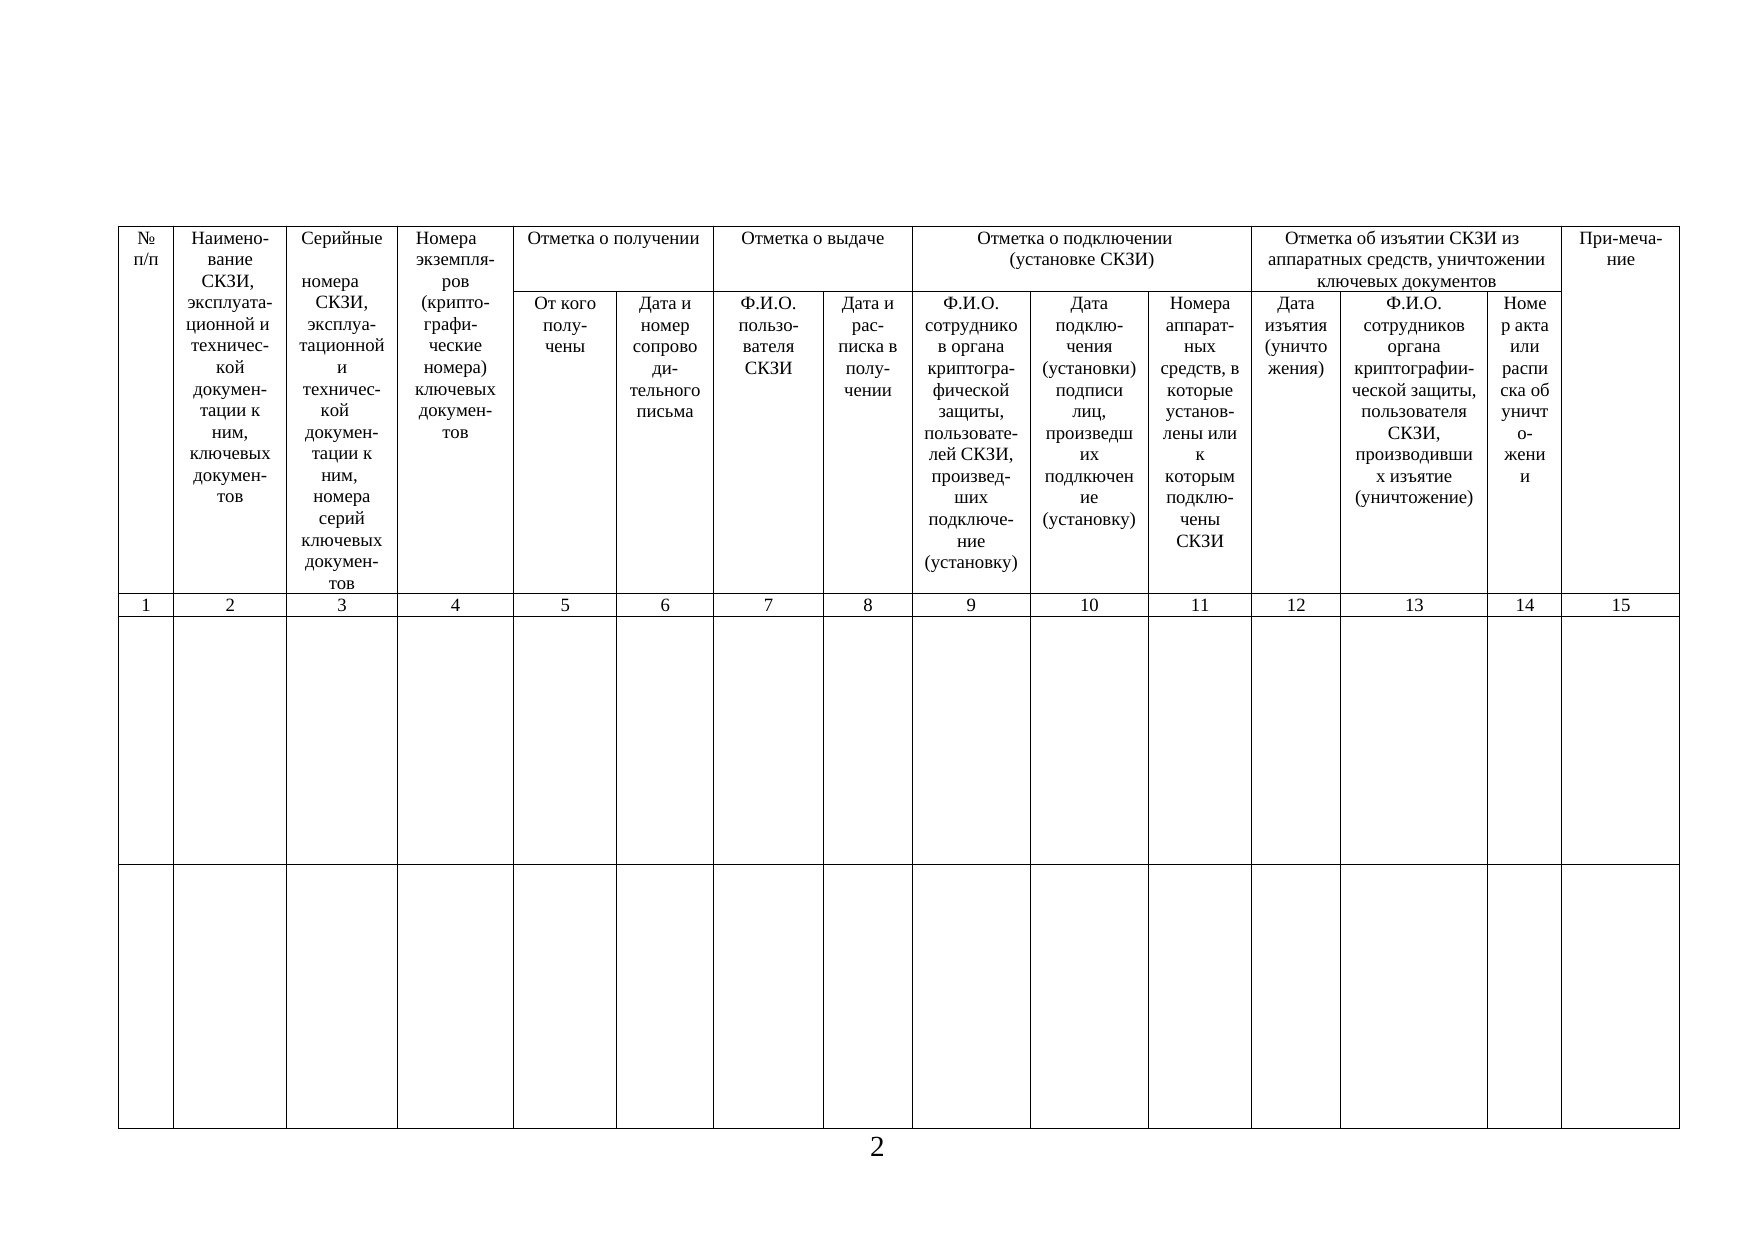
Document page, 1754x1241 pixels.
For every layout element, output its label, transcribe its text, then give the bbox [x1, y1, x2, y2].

table_cell 2 [174, 594, 286, 616]
table_cell Ф.И.О. пользо-вателя СКЗИ [714, 292, 823, 593]
table_cell [119, 865, 173, 1128]
table_header Отметка о выдаче [714, 227, 912, 291]
table_cell 1 [119, 594, 173, 616]
table_cell 8 [824, 594, 912, 616]
table_cell Ф.И.О. сотрудников органа криптогра-фической защиты, пользовате-лей СКЗИ, произвед-ших подключе-ние (установку) [913, 292, 1030, 593]
table_cell [824, 617, 912, 864]
table_cell [913, 865, 1030, 1128]
table_cell [287, 617, 397, 864]
table_header Номера экземпля-ров (крипто-графи- ческие номера) ключевых докумен-тов [398, 227, 513, 593]
table_cell 4 [398, 594, 513, 616]
table_cell [174, 865, 286, 1128]
table_cell [1562, 617, 1679, 864]
table_cell [714, 617, 823, 864]
table_cell [1149, 617, 1251, 864]
table_cell Дата изъятия (уничтожения) [1252, 292, 1340, 593]
table_cell Дата и номер сопроводи-тельного письма [617, 292, 713, 593]
table_cell [913, 617, 1030, 864]
table_cell [714, 865, 823, 1128]
table_cell 12 [1252, 594, 1340, 616]
table_header Отметка об изъятии СКЗИ из аппаратных средств, уничтожении ключевых документов [1252, 227, 1561, 291]
table_header При-меча-ние [1562, 227, 1679, 593]
table_cell [514, 617, 616, 864]
table_cell [1252, 617, 1340, 864]
table_header Наимено-вание СКЗИ, эксплуата-ционной и техничес-кой докумен-тации к ним, ключевых докумен-тов [174, 227, 286, 593]
table_cell Ф.И.О. сотрудников органа криптографии-ческой защиты, пользователя СКЗИ, производивших изъятие (уничтожение) [1341, 292, 1487, 593]
table_cell 15 [1562, 594, 1679, 616]
table_cell [1341, 865, 1487, 1128]
table_cell [824, 865, 912, 1128]
table_cell [1562, 865, 1679, 1128]
table_cell Номер акта или расписка об уничто-жении [1488, 292, 1561, 593]
table_cell 6 [617, 594, 713, 616]
table_cell Дата и рас-писка в полу-чении [824, 292, 912, 593]
table_header Отметка о получении [514, 227, 713, 291]
table_cell [119, 617, 173, 864]
table_cell 10 [1031, 594, 1148, 616]
table_cell [1488, 865, 1561, 1128]
table_cell [617, 617, 713, 864]
text 2 [118, 1129, 1636, 1163]
table_cell [287, 865, 397, 1128]
table_cell [398, 865, 513, 1128]
table_cell [617, 865, 713, 1128]
table_cell 3 [287, 594, 397, 616]
table_header № п/п [119, 227, 173, 593]
table_cell [1341, 617, 1487, 864]
table_cell 5 [514, 594, 616, 616]
table_cell Номера аппарат-ных средств, в которые установ-лены или к которым подклю-чены СКЗИ [1149, 292, 1251, 593]
table_cell 11 [1149, 594, 1251, 616]
table_cell [174, 617, 286, 864]
table_header Серийные номера СКЗИ, эксплуа-тационной и техничес-кой докумен-тации к ним, номера серий ключевых докумен-тов [287, 227, 397, 593]
table_cell 14 [1488, 594, 1561, 616]
table_cell 9 [913, 594, 1030, 616]
table_cell [514, 865, 616, 1128]
table_header Отметка о подключении (установке СКЗИ) [913, 227, 1251, 291]
table_cell [1252, 865, 1340, 1128]
table_cell [1488, 617, 1561, 864]
table_cell Дата подклю-чения (установки) подписи лиц, произведших подлкючение (установку) [1031, 292, 1148, 593]
table_cell [1149, 865, 1251, 1128]
table_cell [398, 617, 513, 864]
table_cell [1031, 617, 1148, 864]
table_cell 7 [714, 594, 823, 616]
table_cell 13 [1341, 594, 1487, 616]
table_cell [1031, 865, 1148, 1128]
table_cell От кого полу-чены [514, 292, 616, 593]
